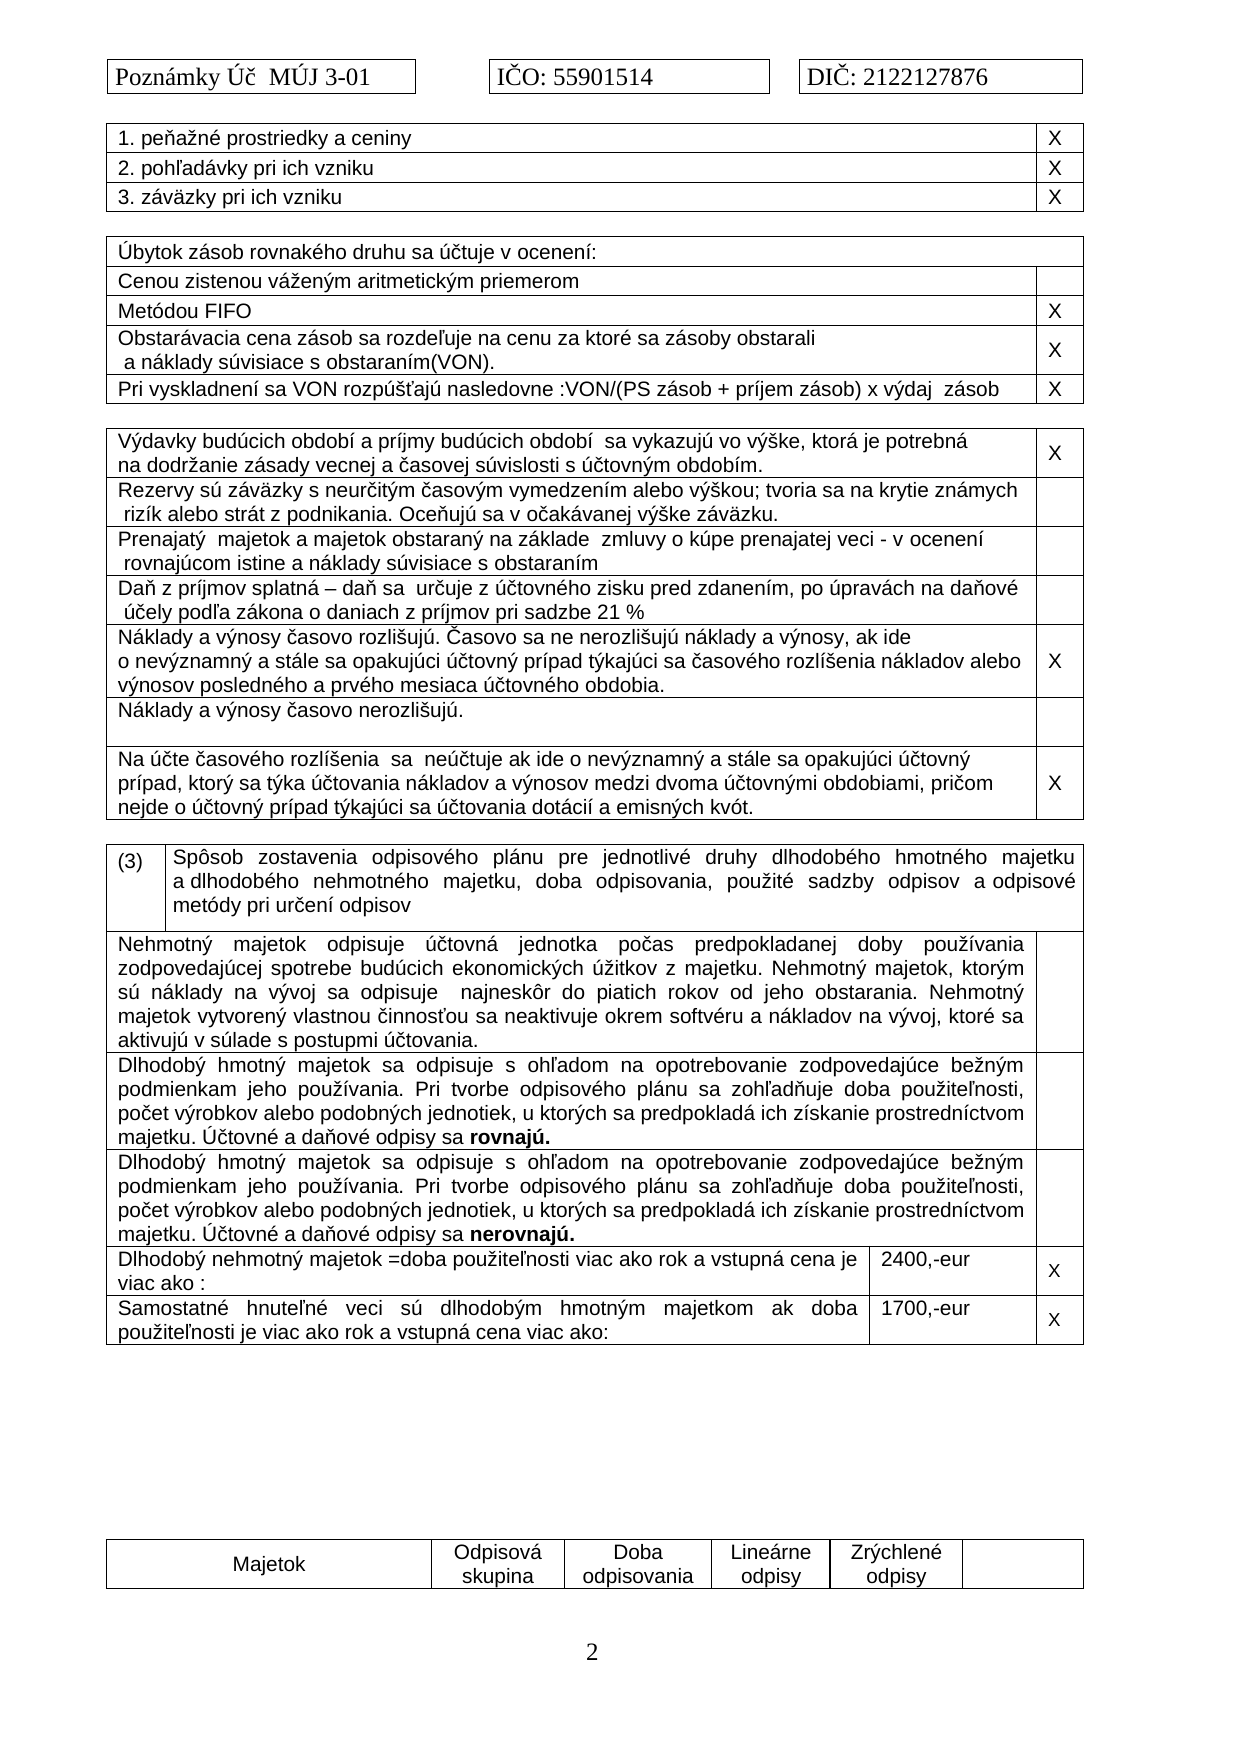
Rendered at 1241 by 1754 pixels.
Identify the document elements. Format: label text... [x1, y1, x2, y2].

table_cell Dlhodobý hmotný majetok sa odpisuje s ohľadom na opotrebovanie zodpovedajúce bežným podmienkam jeho používania. Pri tvorbe odpisového plánu sa zohľadňuje doba použiteľnosti, počet výrobkov alebo podobných jednotiek, u ktorých sa predpokladá ich získanie prostredníctvom majetku. Účtovné a daňové odpisy sa rovnajú. [107, 1053, 1036, 1149]
table_cell X [1037, 1247, 1083, 1294]
table_cell Dlhodobý hmotný majetok sa odpisuje s ohľadom na opotrebovanie zodpovedajúce bežným podmienkam jeho používania. Pri tvorbe odpisového plánu sa zohľadňuje doba použiteľnosti, počet výrobkov alebo podobných jednotiek, u ktorých sa predpokladá ich získanie prostredníctvom majetku. Účtovné a daňové odpisy sa nerovnajú. [107, 1150, 1036, 1246]
table_cell X [1037, 183, 1083, 211]
table_cell 1. peňažné prostriedky a ceniny [107, 124, 1036, 152]
table_cell X [1037, 326, 1083, 374]
table_header Spôsob zostavenia odpisového plánu pre jednotlivé druhy dlhodobého hmotného majetku a dlhodobého nehmotného majetku, doba odpisovania, použité sadzby odpisov a odpisové metódy pri určení odpisov [166, 845, 1083, 931]
table_cell Cenou zistenou váženým aritmetickým priemerom [107, 267, 1036, 295]
table_cell [1037, 576, 1083, 624]
table_cell X [1037, 1296, 1083, 1343]
table_cell Pri vyskladnení sa VON rozpúšťajú nasledovne :VON/(PS zásob + príjem zásob) x výdaj zásob [107, 375, 1036, 403]
table_cell Prenajatý majetok a majetok obstaraný na základe zmluvy o kúpe prenajatej veci - v ocenení rovnajúcom istine a náklady súvisiace s obstaraním [107, 527, 1036, 575]
table_header Odpisová skupina [432, 1540, 564, 1588]
table_cell Dlhodobý nehmotný majetok =doba použiteľnosti viac ako rok a vstupná cena je viac ako : [107, 1247, 869, 1294]
table_header Výdavky budúcich období a príjmy budúcich období sa vykazujú vo výške, ktorá je potrebná na dodržanie zásady vecnej a časovej súvislosti s účtovným obdobím. [107, 429, 1036, 477]
table_cell [1037, 478, 1083, 526]
table_header X [1037, 429, 1083, 477]
table_header Lineárne odpisy [712, 1540, 829, 1588]
table_header Zrýchlené odpisy [831, 1540, 962, 1588]
table_cell X [1037, 124, 1083, 152]
table_cell Samostatné hnuteľné veci sú dlhodobým hmotným majetkom ak doba použiteľnosti je viac ako rok a vstupná cena viac ako: [107, 1296, 869, 1343]
table_cell Nehmotný majetok odpisuje účtovná jednotka počas predpokladanej doby používania zodpovedajúcej spotrebe budúcich ekonomických úžitkov z majetku. Nehmotný majetok, ktorým sú náklady na vývoj sa odpisuje najneskôr do piatich rokov od jeho obstarania. Nehmotný majetok vytvorený vlastnou činnosťou sa neaktivuje okrem softvéru a nákladov na vývoj, ktoré sa aktivujú v súlade s postupmi účtovania. [107, 932, 1036, 1052]
table_cell X [1037, 625, 1083, 697]
table_header [107, 845, 165, 931]
table_cell X [1037, 747, 1083, 819]
table_cell X [1037, 153, 1083, 182]
table_cell [1037, 932, 1083, 1052]
table_cell Daň z príjmov splatná – daň sa určuje z účtovného zisku pred zdanením, po úpravách na daňové účely podľa zákona o daniach z príjmov pri sadzbe 21 % [107, 576, 1036, 624]
table_cell Náklady a výnosy časovo rozlišujú. Časovo sa ne nerozlišujú náklady a výnosy, ak ide o nevýznamný a stále sa opakujúci účtovný prípad týkajúci sa časového rozlíšenia nákladov alebo výnosov posledného a prvého mesiaca účtovného obdobia. [107, 625, 1036, 697]
table_cell [1037, 527, 1083, 575]
table_cell [1037, 267, 1083, 295]
table_cell Rezervy sú záväzky s neurčitým časovým vymedzením alebo výškou; tvoria sa na krytie známych rizík alebo strát z podnikania. Oceňujú sa v očakávanej výške záväzku. [107, 478, 1036, 526]
table_cell 2400,-eur [870, 1247, 1036, 1294]
table_cell X [1037, 375, 1083, 403]
table_cell Náklady a výnosy časovo nerozlišujú. [107, 698, 1036, 746]
table_cell 1700,-eur [870, 1296, 1036, 1343]
table_cell X [1037, 296, 1083, 325]
table_cell 2. pohľadávky pri ich vzniku [107, 153, 1036, 182]
table_header [963, 1540, 1083, 1588]
table_cell [1037, 1150, 1083, 1246]
table_cell Na účte časového rozlíšenia sa neúčtuje ak ide o nevýznamný a stále sa opakujúci účtovný prípad, ktorý sa týka účtovania nákladov a výnosov medzi dvoma účtovnými obdobiami, pričom nejde o účtovný prípad týkajúci sa účtovania dotácií a emisných kvót. [107, 747, 1036, 819]
table_cell Metódou FIFO [107, 296, 1036, 325]
table_cell [1037, 1053, 1083, 1149]
table_header Doba odpisovania [565, 1540, 711, 1588]
table_cell 3. záväzky pri ich vzniku [107, 183, 1036, 211]
table_header Úbytok zásob rovnakého druhu sa účtuje v ocenení: [107, 237, 1083, 266]
table_cell Obstarávacia cena zásob sa rozdeľuje na cenu za ktoré sa zásoby obstarali a náklady súvisiace s obstaraním(VON). [107, 326, 1036, 374]
table_cell [1037, 698, 1083, 746]
table_header Majetok [107, 1540, 431, 1588]
